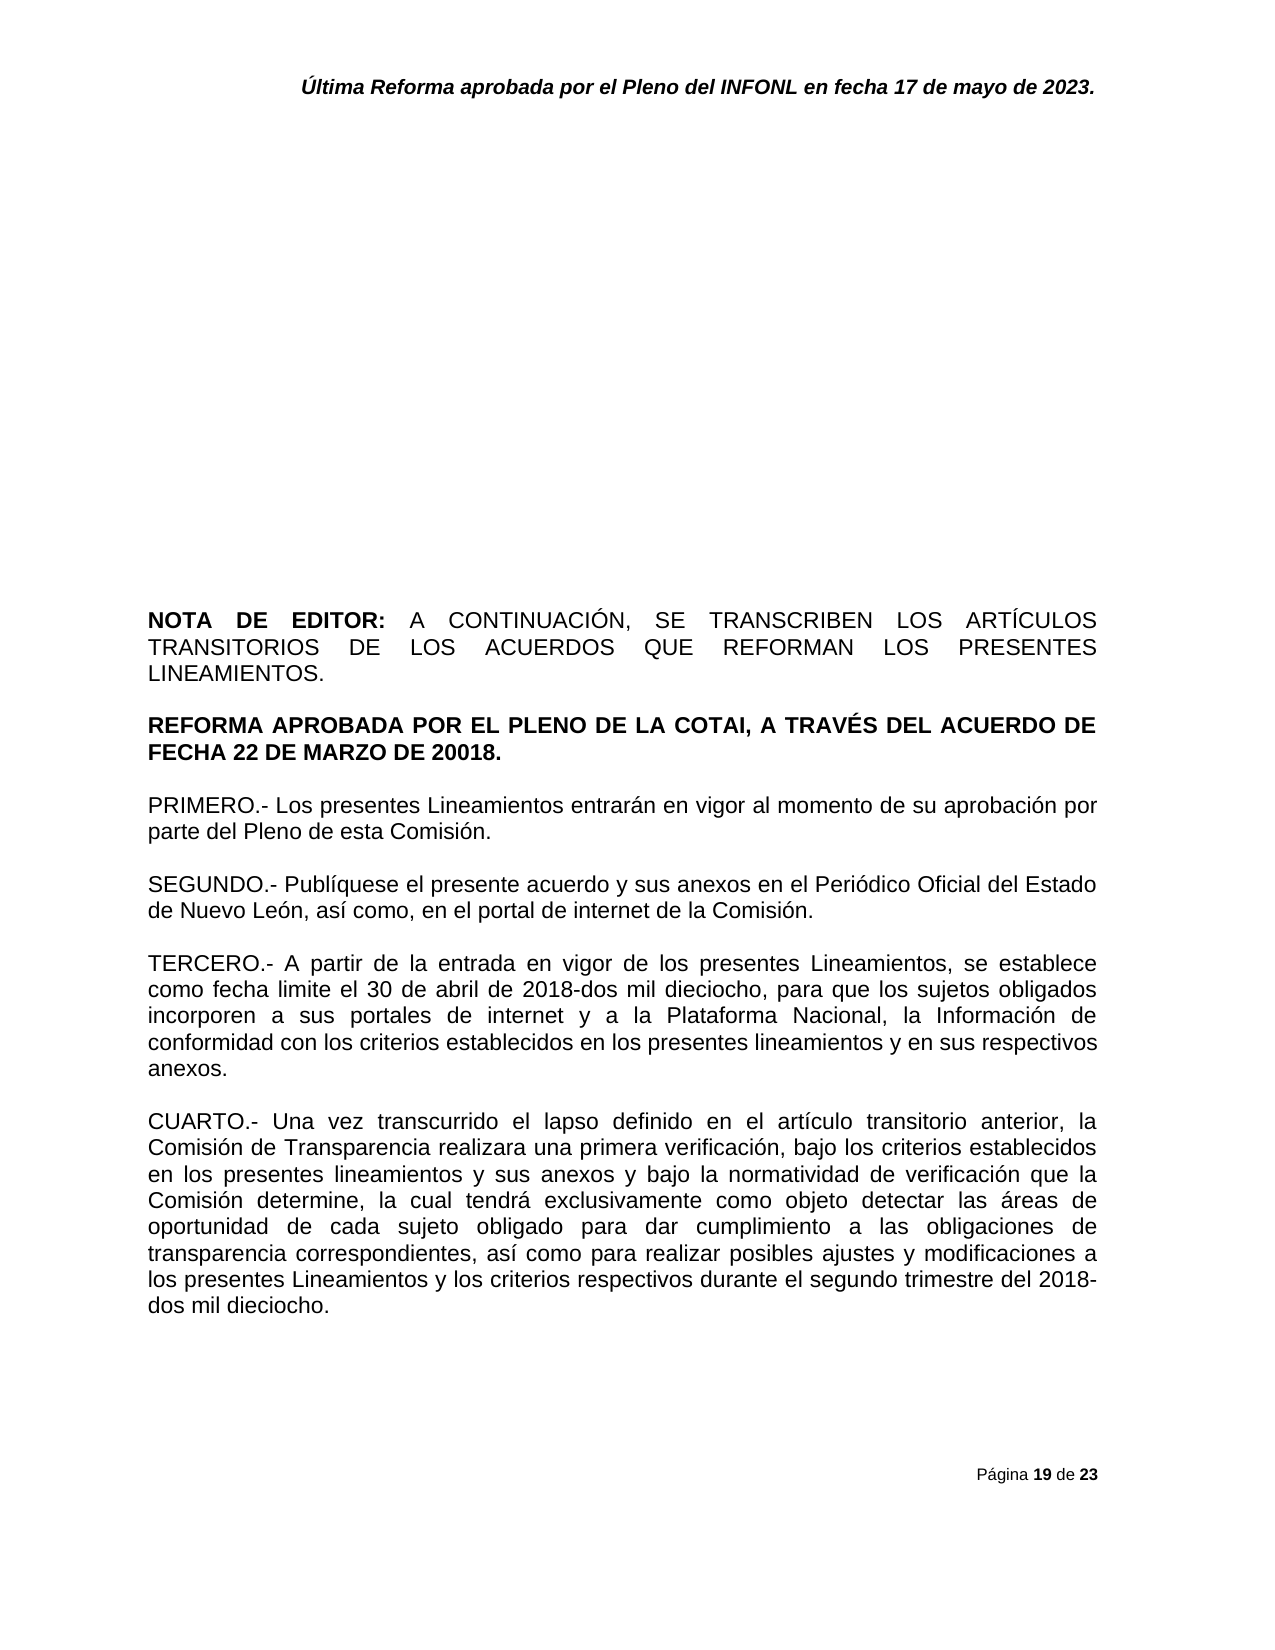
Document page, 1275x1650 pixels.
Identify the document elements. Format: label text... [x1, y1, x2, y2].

text REFORMA APROBADA POR EL PLENO DE LA COTAI, A TRAVÉS DEL ACUERDO DE FECHA 22 DE MARZO DE 20018. [148, 712, 1098, 765]
text NOTA DE EDITOR: A CONTINUACIÓN, SE TRANSCRIBEN LOS ARTÍCULOS TRANSITORIOS DE LOS ACUERDOS QUE REFORMAN LOS PRESENTES LINEAMIENTOS. [148, 607, 1098, 686]
text TERCERO.- A partir de la entrada en vigor de los presentes Lineamientos, se establece como fecha limite el 30 de abril de 2018-dos mil dieciocho, para que los sujetos obligados incorporen a sus portales de internet y a la Plataforma Nacional, la Información de conformidad con los criterios establecidos en los presentes lineamientos y en sus respectivos anexos. [148, 950, 1098, 1081]
text CUARTO.- Una vez transcurrido el lapso definido en el artículo transitorio anterior, la Comisión de Transparencia realizara una primera verificación, bajo los criterios establecidos en los presentes lineamientos y sus anexos y bajo la normatividad de verificación que la Comisión determine, la cual tendrá exclusivamente como objeto detectar las áreas de oportunidad de cada sujeto obligado para dar cumplimiento a las obligaciones de transparencia correspondientes, así como para realizar posibles ajustes y modificaciones a los presentes Lineamientos y los criterios respectivos durante el segundo trimestre del 2018-dos mil dieciocho. [148, 1108, 1098, 1319]
text PRIMERO.- Los presentes Lineamientos entrarán en vigor al momento de su aprobación por parte del Pleno de esta Comisión. [148, 792, 1098, 844]
text SEGUNDO.- Publíquese el presente acuerdo y sus anexos en el Periódico Oficial del Estado de Nuevo León, así como, en el portal de internet de la Comisión. [148, 871, 1098, 923]
